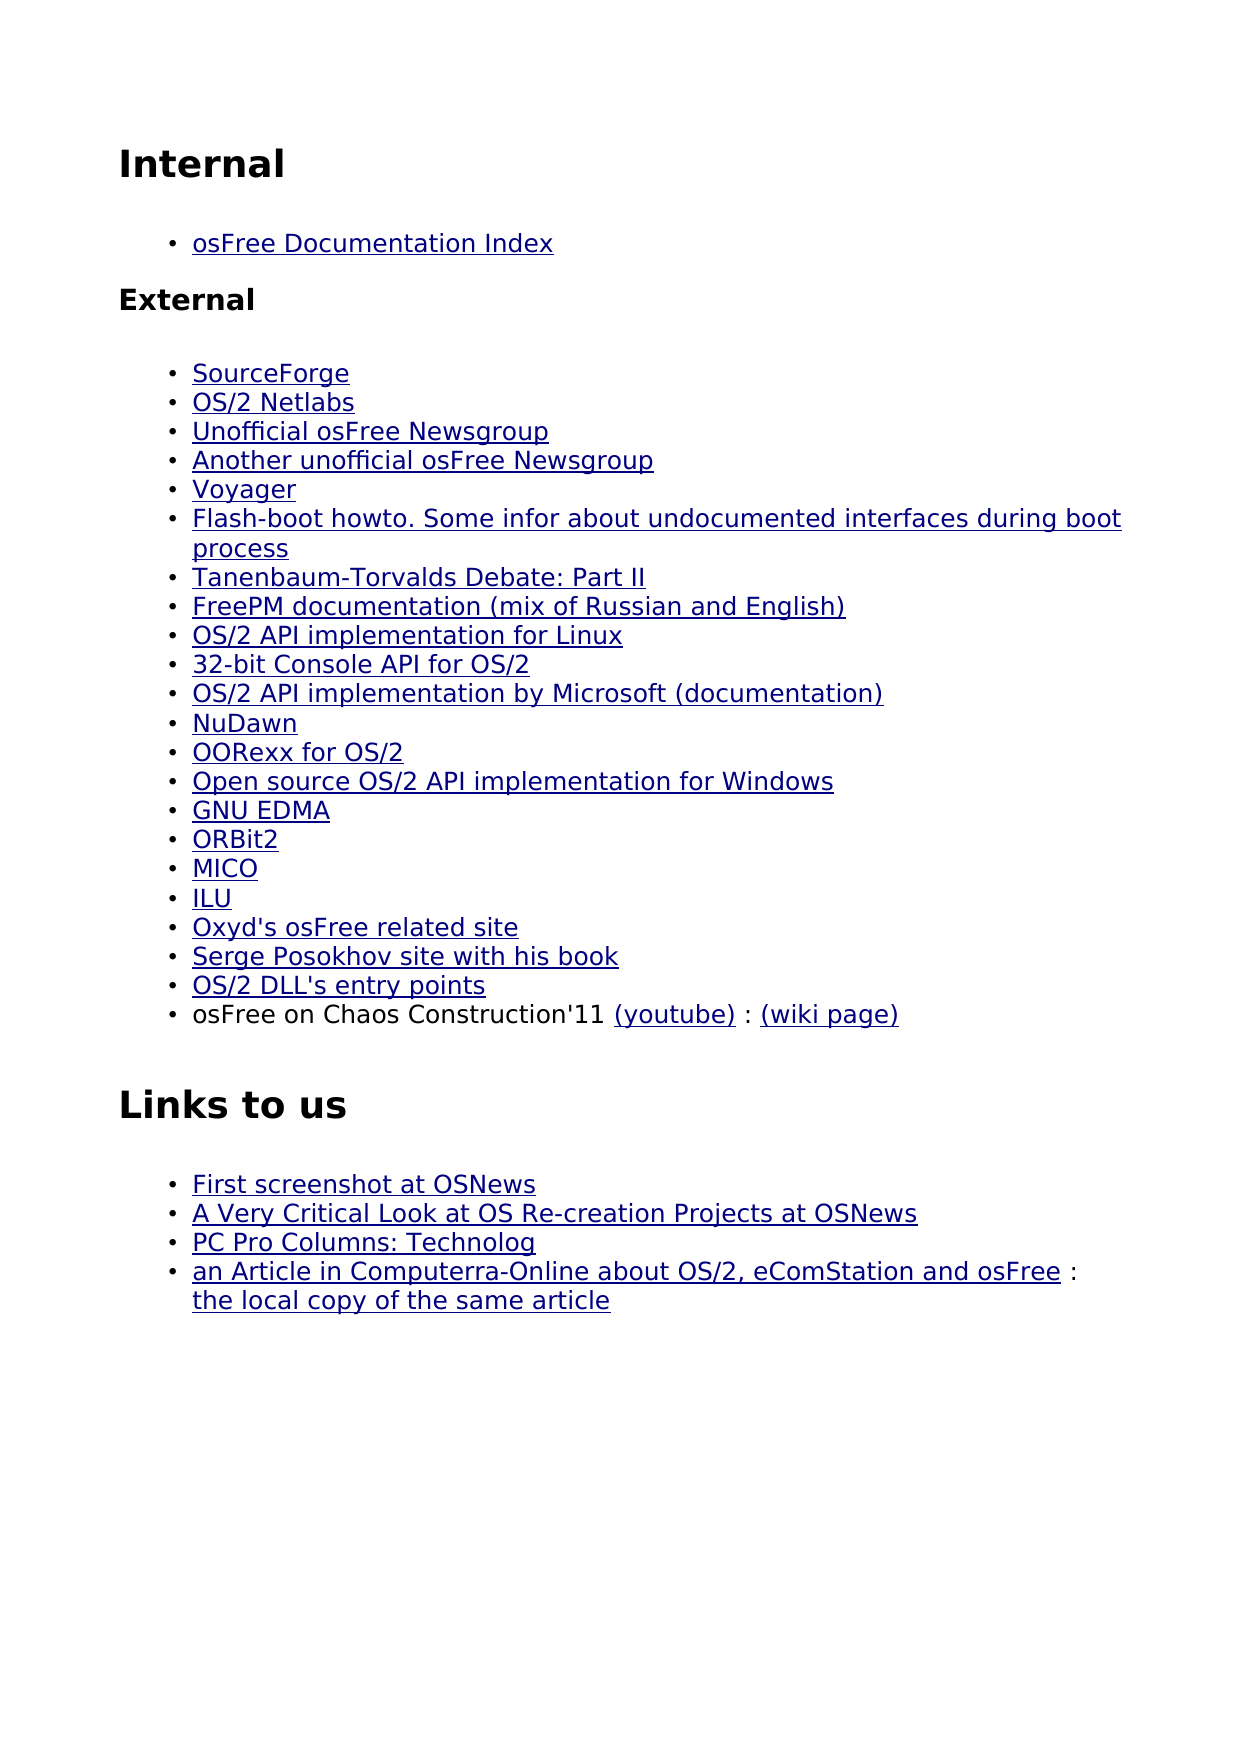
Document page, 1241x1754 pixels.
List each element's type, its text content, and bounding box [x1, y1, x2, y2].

list OS/2 API implementation for Linux [177, 621, 1122, 651]
list First screenshot at OSNews [177, 1170, 1122, 1199]
list GNU EDMA [177, 796, 1122, 826]
list ILU [177, 884, 1122, 913]
list osFree on Chaos Construction'11 (youtube) : (wiki page) [177, 1001, 1122, 1030]
list OORexx for OS/2 [177, 738, 1122, 767]
list PC Pro Columns: Technolog [177, 1228, 1122, 1257]
list osFree Documentation Index [177, 229, 1122, 258]
list Another unofficial osFree Newsgroup [177, 446, 1122, 476]
list Oxyd's osFree related site [177, 913, 1122, 942]
list SourceForge [177, 359, 1122, 388]
subtitle Internal [118, 143, 1122, 187]
subtitle External [118, 283, 1122, 317]
list OS/2 DLL's entry points [177, 971, 1122, 1001]
list A Very Critical Look at OS Re-creation Projects at OSNews [177, 1199, 1122, 1228]
list 32-bit Console API for OS/2 [177, 651, 1122, 680]
list Tanenbaum-Torvalds Debate: Part II [177, 563, 1122, 592]
list MICO [177, 855, 1122, 884]
list Serge Posokhov site with his book [177, 942, 1122, 971]
subtitle Links to us [118, 1084, 1122, 1128]
list Open source OS/2 API implementation for Windows [177, 767, 1122, 796]
list ORBit2 [177, 826, 1122, 855]
list OS/2 Netlabs [177, 388, 1122, 417]
list Voyager [177, 476, 1122, 505]
list Flash-boot howto. Some infor about undocumented interfaces during boot process [177, 505, 1122, 563]
list OS/2 API implementation by Microsoft (documentation) [177, 680, 1122, 709]
list NuDawn [177, 709, 1122, 738]
list Unofficial osFree Newsgroup [177, 417, 1122, 446]
list FreePM documentation (mix of Russian and English) [177, 592, 1122, 621]
list an Article in Computerra-Online about OS/2, eComStation and osFree : the local copy of the same article [177, 1257, 1122, 1316]
